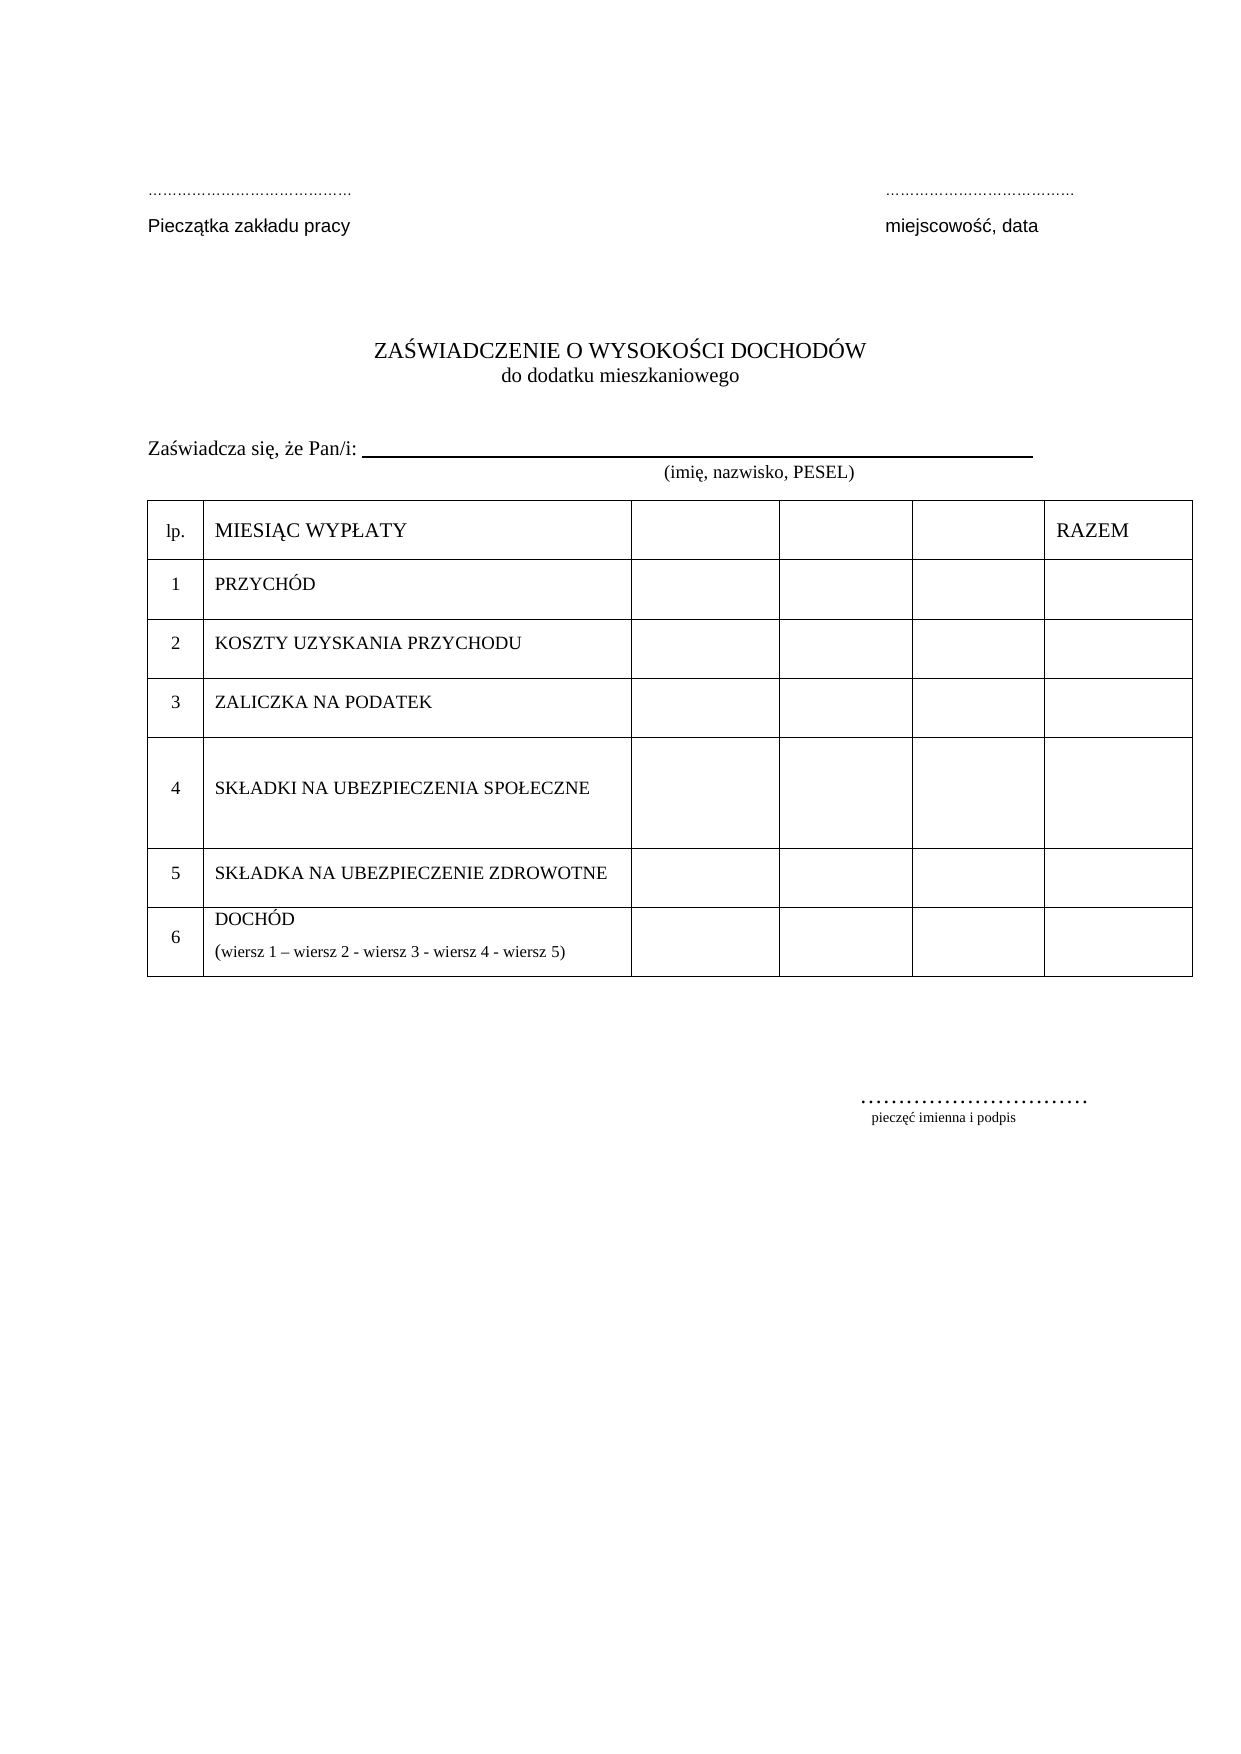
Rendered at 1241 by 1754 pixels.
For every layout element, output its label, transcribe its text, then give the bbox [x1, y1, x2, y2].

table_cell [1045, 811, 1192, 848]
table_cell 4 [148, 774, 203, 811]
table_cell [780, 811, 912, 848]
table_cell [1045, 774, 1192, 811]
table_cell [148, 811, 203, 848]
table_cell [780, 849, 912, 907]
text do dodatku mieszkaniowego [148, 363, 1093, 387]
table_cell [1045, 620, 1192, 677]
table_header [913, 501, 1044, 559]
table_cell ZALICZKA NA PODATEK [204, 679, 631, 737]
table_header [780, 501, 912, 559]
table_cell 2 [148, 620, 203, 677]
table_cell [148, 738, 203, 774]
table_cell [913, 811, 1044, 848]
table_header RAZEM [1045, 501, 1192, 559]
table_header lp. [148, 501, 203, 559]
table_cell SKŁADKA NA UBEZPIECZENIE ZDROWOTNE [204, 849, 631, 907]
text …………………………………… ………………………………… [148, 181, 1093, 198]
table_cell [632, 811, 779, 848]
text pieczęć imienna i podpis [148, 1109, 1093, 1126]
table_cell [780, 738, 912, 774]
table_cell [913, 738, 1044, 774]
table_cell 1 [148, 560, 203, 618]
text ZAŚWIADCZENIE O WYSOKOŚCI DOCHODÓW [148, 337, 1093, 363]
table_cell [780, 560, 912, 618]
table_cell [780, 620, 912, 677]
table_cell [632, 679, 779, 737]
table_cell [1045, 908, 1192, 976]
table_cell [780, 908, 912, 976]
table_cell [632, 849, 779, 907]
table_cell [1045, 738, 1192, 774]
table_cell [913, 560, 1044, 618]
table_header [632, 501, 779, 559]
table_cell [632, 620, 779, 677]
table_cell [913, 908, 1044, 976]
table_cell 5 [148, 849, 203, 907]
table_cell [913, 620, 1044, 677]
table_cell 3 [148, 679, 203, 737]
table_cell [632, 738, 779, 774]
text Pieczątka zakładu pracy miejscowość, data [148, 215, 1093, 236]
table_cell DOCHÓD (wiersz 1 – wiersz 2 - wiersz 3 - wiersz 4 - wiersz 5) [204, 908, 631, 976]
table_cell PRZYCHÓD [204, 560, 631, 618]
table_cell SKŁADKI NA UBEZPIECZENIA SPOŁECZNE [204, 738, 631, 848]
table_cell [632, 908, 779, 976]
table_header MIESIĄC WYPŁATY [204, 501, 631, 559]
text ………………………… [148, 1082, 1093, 1109]
table_cell [1045, 560, 1192, 618]
table_cell [1045, 679, 1192, 737]
table_cell [913, 849, 1044, 907]
table_cell KOSZTY UZYSKANIA PRZYCHODU [204, 620, 631, 677]
table_cell [913, 774, 1044, 811]
table_cell [1045, 849, 1192, 907]
table_cell [780, 774, 912, 811]
table_cell [632, 560, 779, 618]
table_cell [632, 774, 779, 811]
table_cell [913, 679, 1044, 737]
text Zaświadcza się, że Pan/i: (imię, nazwisko, PESEL) [148, 435, 1093, 483]
table_cell 6 [148, 908, 203, 976]
table_cell [780, 679, 912, 737]
